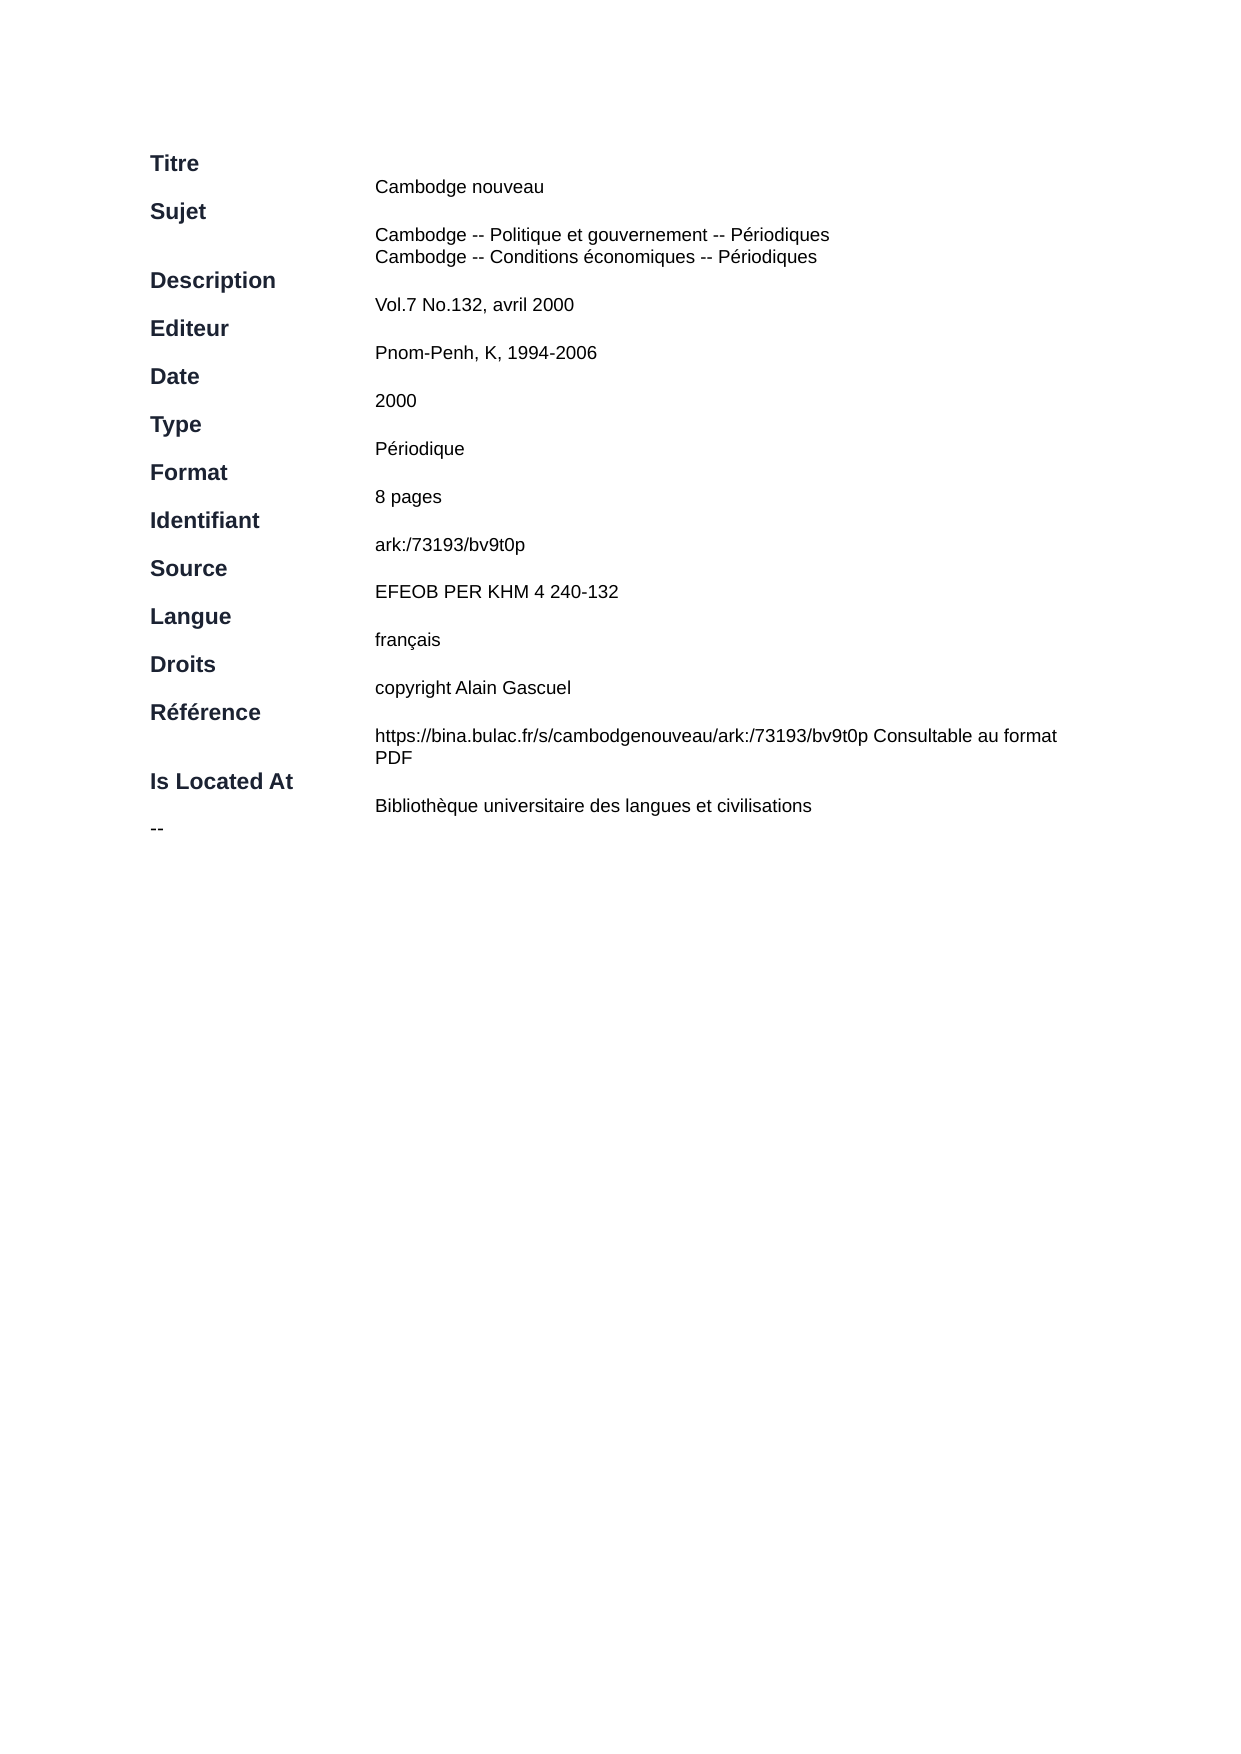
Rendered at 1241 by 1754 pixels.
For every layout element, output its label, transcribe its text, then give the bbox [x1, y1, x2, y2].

text Cambodge nouveau [375, 176, 1090, 198]
text Vol.7 No.132, avril 2000 [375, 294, 1090, 315]
text ark:/73193/bv9t0p [375, 533, 1090, 555]
text Bibliothèque universitaire des langues et civilisations [375, 794, 1090, 816]
text -- [150, 816, 1090, 840]
text Cambodge -- Politique et gouvernement -- Périodiques [375, 224, 1090, 246]
text Editeur [150, 315, 1090, 342]
text Titre [150, 150, 1090, 176]
text Description [150, 267, 1090, 294]
text Périodique [375, 437, 1090, 459]
text 2000 [375, 389, 1090, 411]
text Cambodge -- Conditions économiques -- Périodiques [375, 246, 1090, 267]
text Pnom-Penh, K, 1994-2006 [375, 342, 1090, 363]
text Is Located At [150, 768, 1090, 794]
text Identifiant [150, 507, 1090, 533]
text Date [150, 363, 1090, 389]
text Format [150, 459, 1090, 485]
text copyright Alain Gascuel [375, 677, 1090, 699]
text Droits [150, 651, 1090, 677]
text Source [150, 555, 1090, 581]
text EFEOB PER KHM 4 240-132 [375, 581, 1090, 603]
text Type [150, 411, 1090, 437]
text Sujet [150, 198, 1090, 224]
text Référence [150, 699, 1090, 725]
text Langue [150, 603, 1090, 629]
text https://bina.bulac.fr/s/cambodgenouveau/ark:/73193/bv9t0p Consultable au format PDF [375, 725, 1090, 768]
text 8 pages [375, 485, 1090, 507]
text français [375, 629, 1090, 651]
